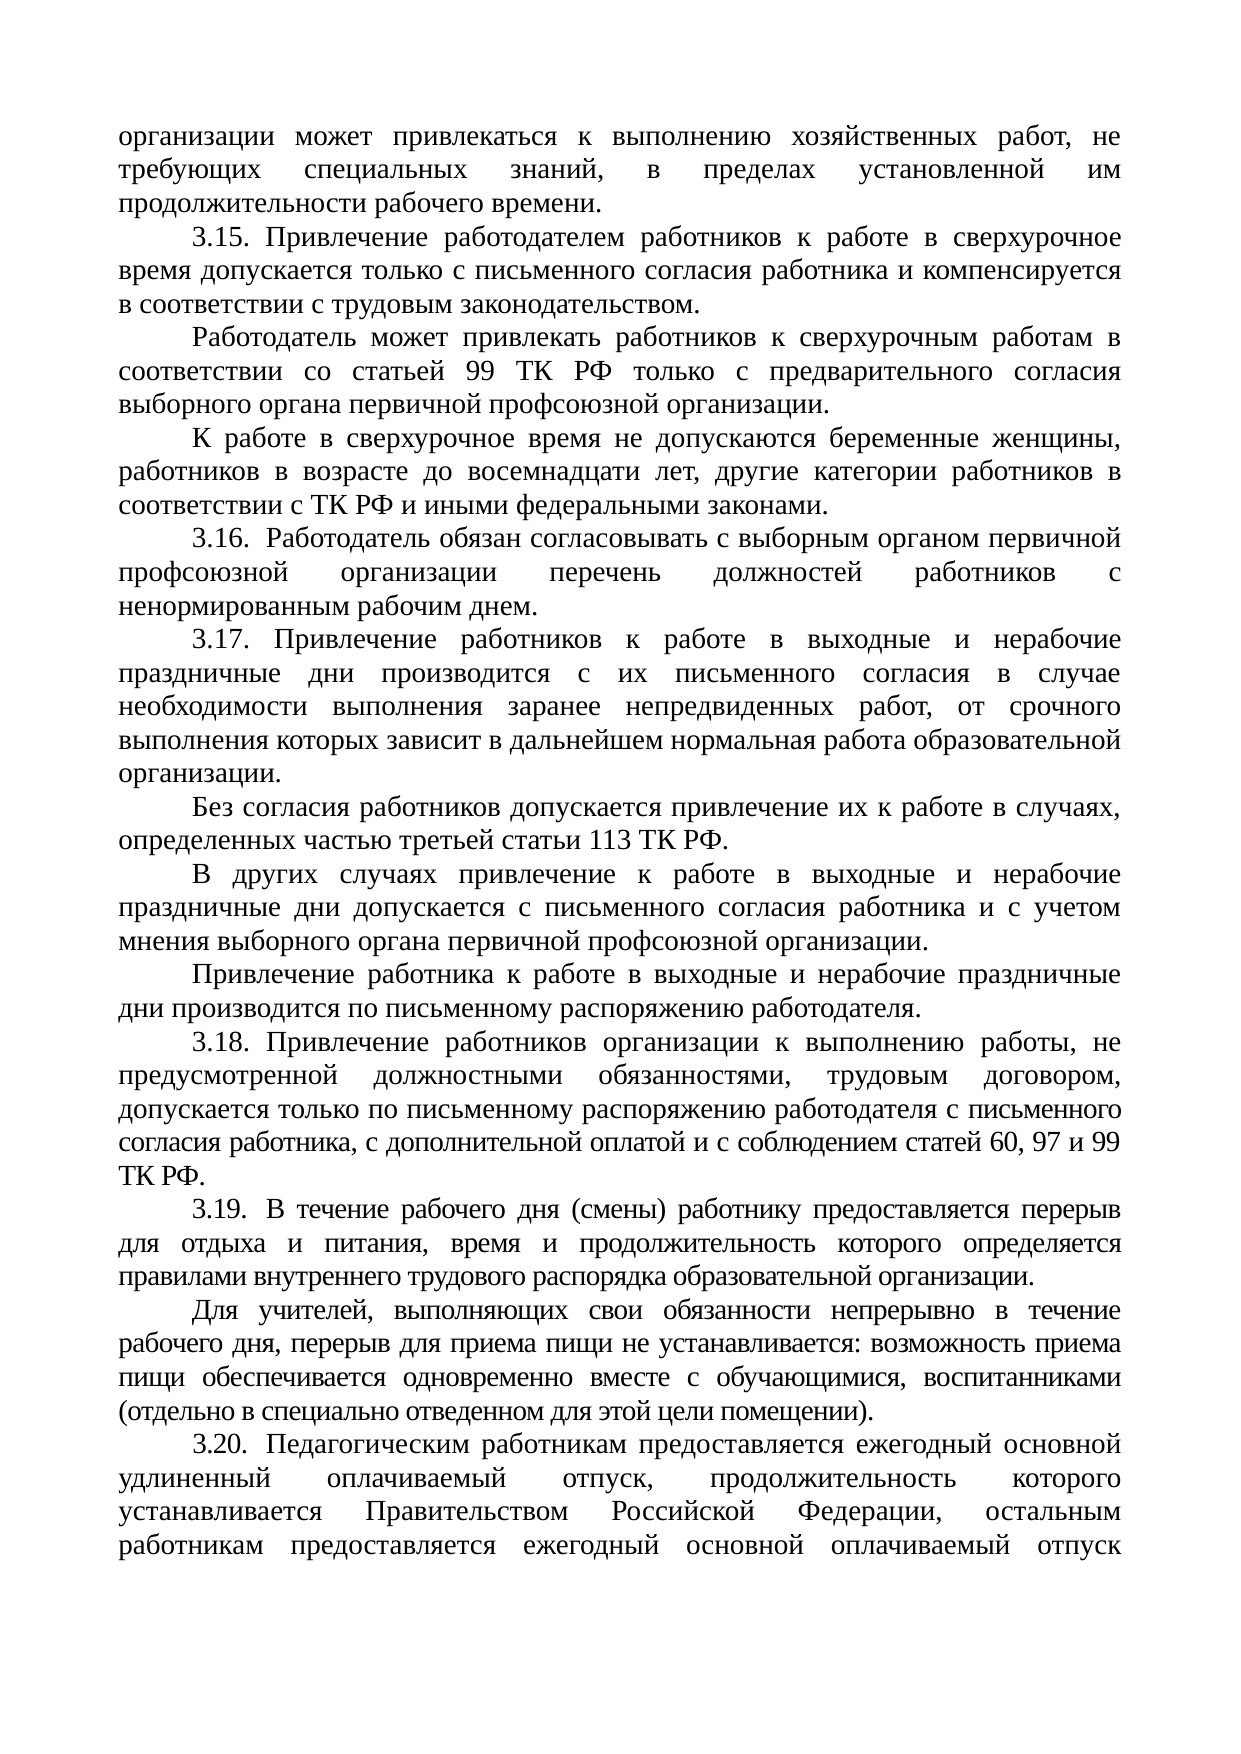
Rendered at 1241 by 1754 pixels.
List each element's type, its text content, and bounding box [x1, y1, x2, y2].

text организации может привлекаться к выполнению хозяйственных работ, не требующих специальных знаний, в пределах установленной им продолжительности рабочего времени. [118, 118, 1122, 219]
text В других случаях привлечение к работе в выходные и нерабочие праздничные дни допускается с письменного согласия работника и с учетом мнения выборного органа первичной профсоюзной организации. [118, 856, 1122, 957]
text Для учителей, выполняющих свои обязанности непрерывно в течение рабочего дня, перерыв для приема пищи не устанавливается: возможность приема пищи обеспечивается одновременно вместе с обучающимися, воспитанниками (отдельно в специально отведенном для этой цели помещении). [118, 1292, 1122, 1426]
text 3.18. Привлечение работников организации к выполнению работы, не предусмотренной должностными обязанностями, трудовым договором, допускается только по письменному распоряжению работодателя с письменного согласия работника, с дополнительной оплатой и с соблюдением статей 60, 97 и 99 ТК РФ. [118, 1024, 1122, 1191]
text Работодатель может привлекать работников к сверхурочным работам в соответствии со статьей 99 ТК РФ только с предварительного согласия выборного органа первичной профсоюзной организации. [118, 319, 1122, 420]
text 3.19. В течение рабочего дня (смены) работнику предоставляется перерыв для отдыха и питания, время и продолжительность которого определяется правилами внутреннего трудового распорядка образовательной организации. [118, 1191, 1122, 1292]
text 3.15. Привлечение работодателем работников к работе в сверхурочное время допускается только с письменного согласия работника и компенсируется в соответствии с трудовым законодательством. [118, 219, 1122, 319]
text 3.16. Работодатель обязан согласовывать с выборным органом первичной профсоюзной организации перечень должностей работников с ненормированным рабочим днем. [118, 521, 1122, 621]
text 3.17. Привлечение работников к работе в выходные и нерабочие праздничные дни производится с их письменного согласия в случае необходимости выполнения заранее непредвиденных работ, от срочного выполнения которых зависит в дальнейшем нормальная работа образовательной организации. [118, 621, 1122, 789]
text Без согласия работников допускается привлечение их к работе в случаях, определенных частью третьей статьи 113 ТК РФ. [118, 789, 1122, 856]
text К работе в сверхурочное время не допускаются беременные женщины, работников в возрасте до восемнадцати лет, другие категории работников в соответствии с ТК РФ и иными федеральными законами. [118, 420, 1122, 521]
text Привлечение работника к работе в выходные и нерабочие праздничные дни производится по письменному распоряжению работодателя. [118, 957, 1122, 1024]
text 3.20. Педагогическим работникам предоставляется ежегодный основной удлиненный оплачиваемый отпуск, продолжительность которого устанавливается Правительством Российской Федерации, остальным работникам предоставляется ежегодный основной оплачиваемый отпуск [118, 1426, 1122, 1560]
